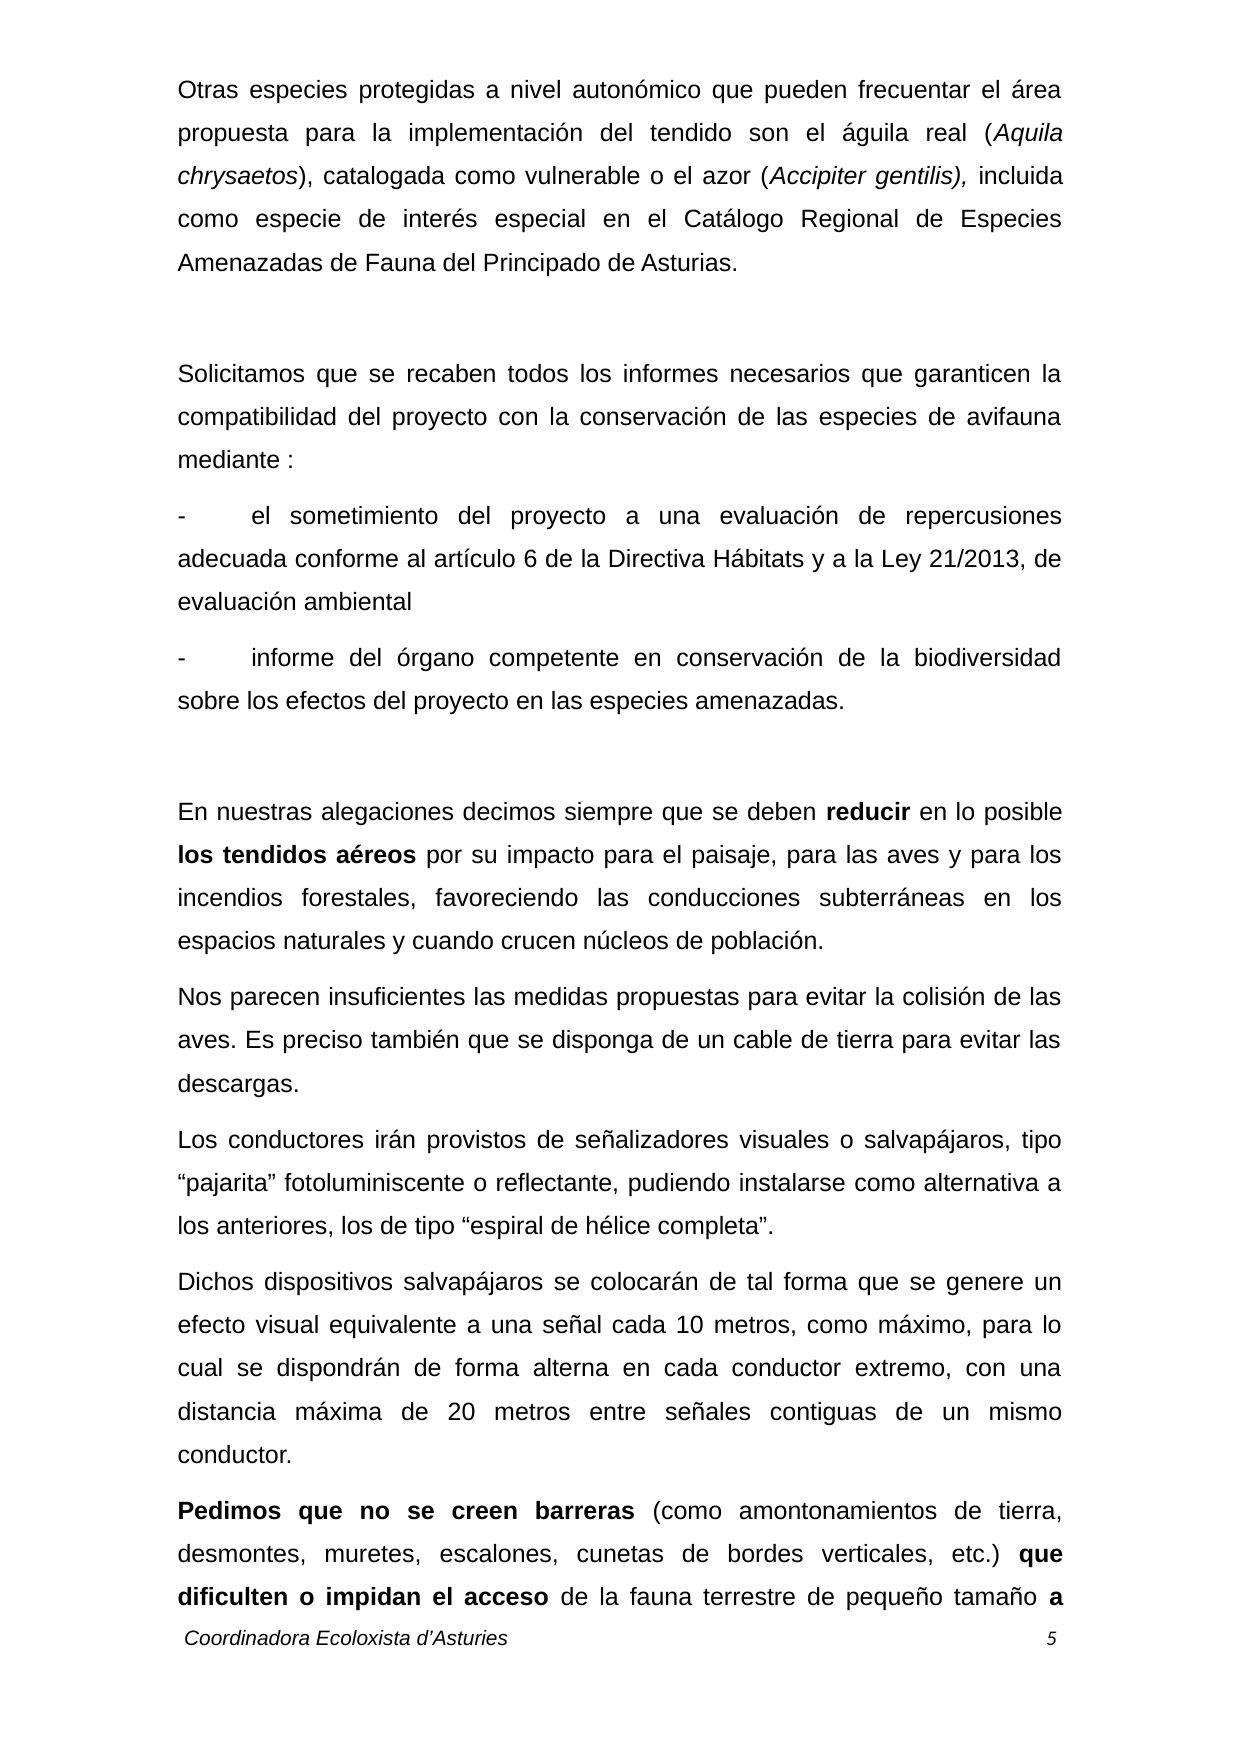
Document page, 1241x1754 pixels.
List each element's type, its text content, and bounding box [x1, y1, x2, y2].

text - informe del órgano competente en conservación de la biodiversidad sobre los efectos del proyecto en las especies amenazadas. [177, 642, 1063, 714]
text Solicitamos que se recaben todos los informes necesarios que garanticen la compatibilidad del proyecto con la conservación de las especies de avifauna mediante : [177, 359, 1063, 474]
text Pedimos que no se creen barreras (como amontonamientos de tierra, desmontes, muretes, escalones, cunetas de bordes verticales, etc.) que dificulten o impidan el acceso de la fauna terrestre de pequeño tamaño a [177, 1496, 1063, 1611]
text Otras especies protegidas a nivel autonómico que pueden frecuentar el área propuesta para la implementación del tendido son el águila real (Aquila chrysaetos), catalogada como vulnerable o el azor (Accipiter gentilis), incluida como especie de interés especial en el Catálogo Regional de Especies Amenazadas de Fauna del Principado de Asturias. [177, 75, 1063, 276]
text Dichos dispositivos salvapájaros se colocarán de tal forma que se genere un efecto visual equivalente a una señal cada 10 metros, como máximo, para lo cual se dispondrán de forma alterna en cada conductor extremo, con una distancia máxima de 20 metros entre señales contiguas de un mismo conductor. [177, 1267, 1063, 1468]
text En nuestras alegaciones decimos siempre que se deben reducir en lo posible los tendidos aéreos por su impacto para el paisaje, para las aves y para los incendios forestales, favoreciendo las conducciones subterráneas en los espacios naturales y cuando crucen núcleos de población. [177, 797, 1063, 955]
text Los conductores irán provistos de señalizadores visuales o salvapájaros, tipo “pajarita” fotoluminiscente o reflectante, pudiendo instalarse como alternativa a los anteriores, los de tipo “espiral de hélice completa”. [177, 1125, 1063, 1240]
text Nos parecen insuficientes las medidas propuestas para evitar la colisión de las aves. Es preciso también que se disponga de un cable de tierra para evitar las descargas. [177, 982, 1063, 1097]
text - el sometimiento del proyecto a una evaluación de repercusiones adecuada conforme al artículo 6 de la Directiva Hábitats y a la Ley 21/2013, de evaluación ambiental [177, 501, 1063, 616]
